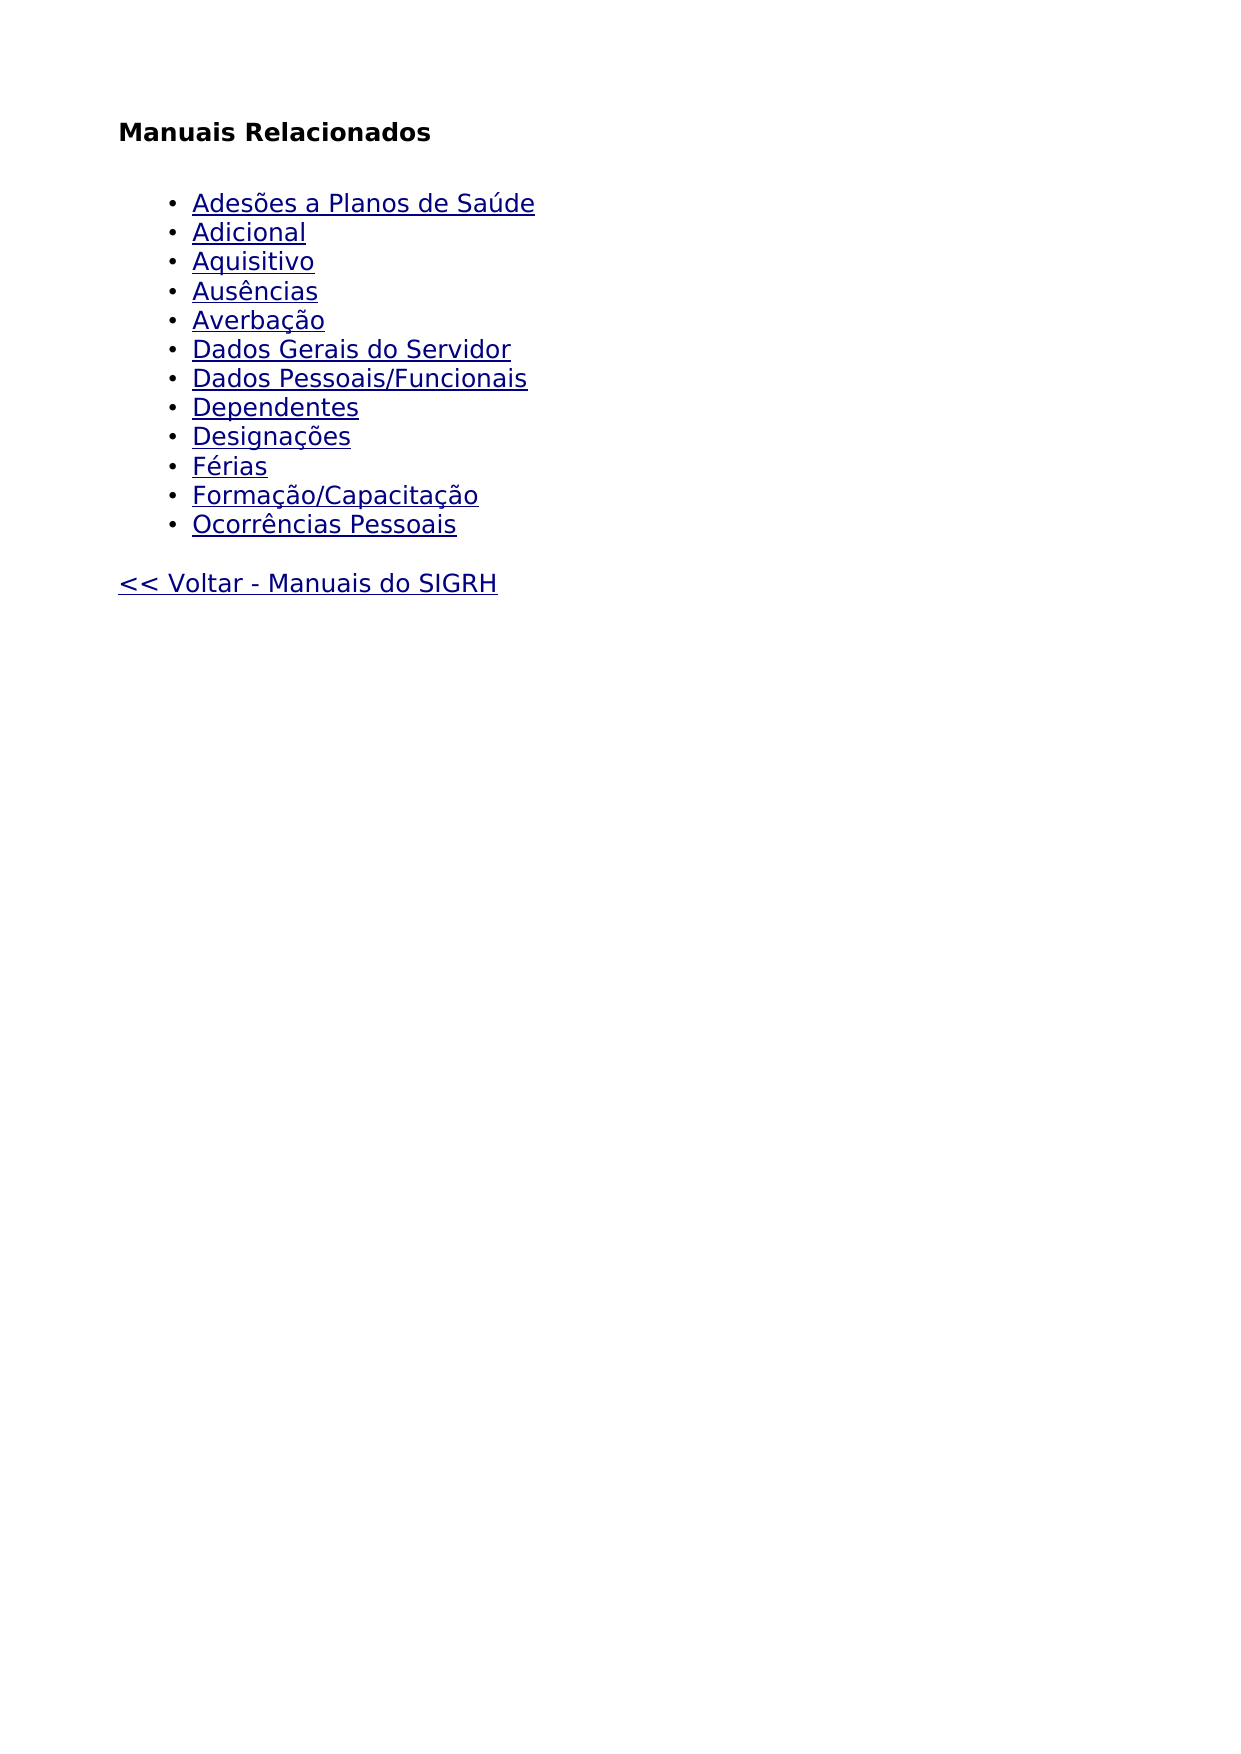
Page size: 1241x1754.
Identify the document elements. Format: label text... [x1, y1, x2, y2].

list Ausências [177, 277, 1122, 306]
subtitle Manuais Relacionados [118, 118, 1122, 147]
list Férias [177, 452, 1122, 481]
list Dependentes [177, 393, 1122, 423]
list Adesões a Planos de Saúde [177, 189, 1122, 218]
list Dados Pessoais/Funcionais [177, 364, 1122, 393]
list Averbação [177, 306, 1122, 335]
list Ocorrências Pessoais [177, 510, 1122, 539]
list Adicional [177, 218, 1122, 248]
list Aquisitivo [177, 248, 1122, 277]
list Formação/Capacitação [177, 481, 1122, 510]
list Designações [177, 423, 1122, 452]
text << Voltar - Manuais do SIGRH [118, 569, 1122, 598]
list Dados Gerais do Servidor [177, 335, 1122, 364]
